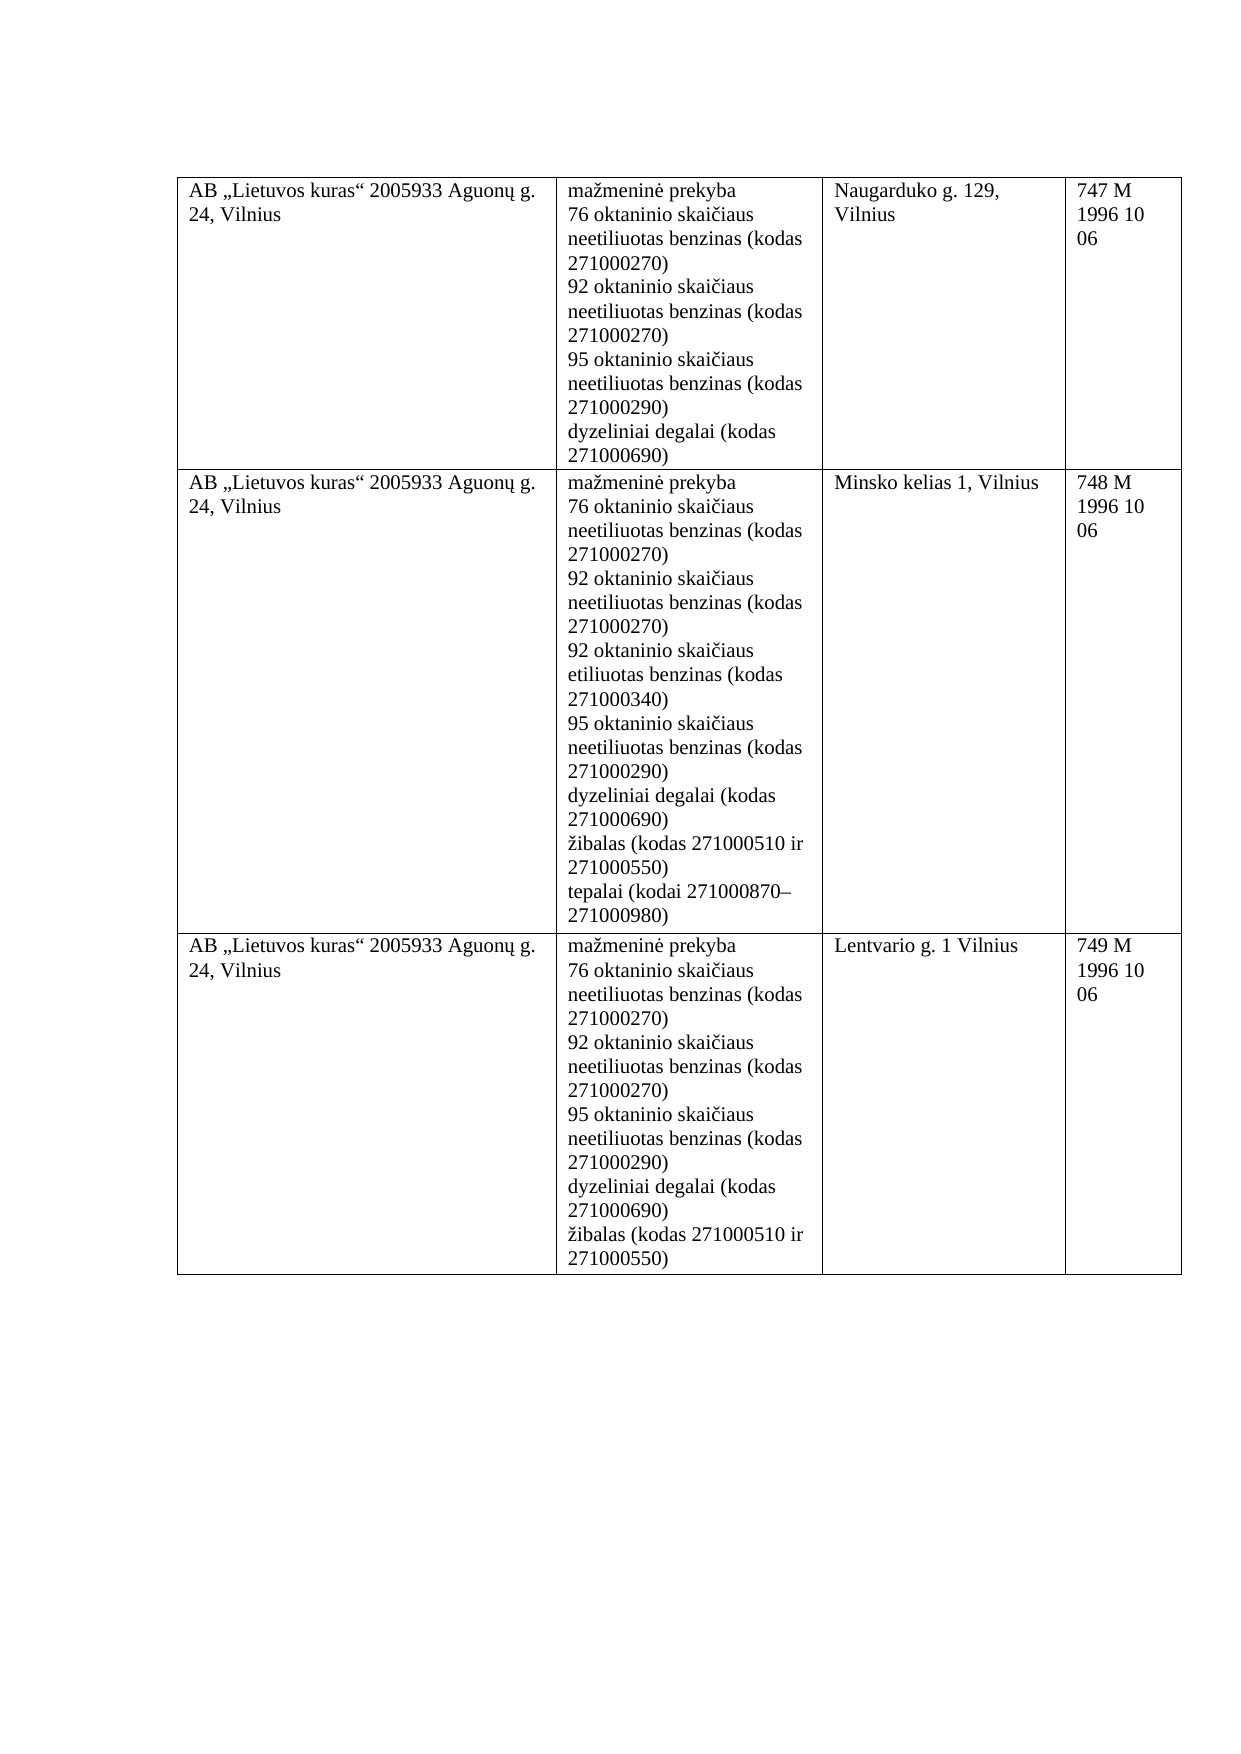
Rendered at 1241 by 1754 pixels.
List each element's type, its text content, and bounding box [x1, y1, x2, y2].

table_cell AB „Lietuvos kuras“ 2005933 Aguonų g. 24, Vilnius [178, 178, 556, 469]
table_cell Lentvario g. 1 Vilnius [823, 934, 1065, 1273]
table_cell mažmeninė prekyba 76 oktaninio skaičiaus neetiliuotas benzinas (kodas 271000270) 92 oktaninio skaičiaus neetiliuotas benzinas (kodas 271000270) 92 oktaninio skaičiaus etiliuotas benzinas (kodas 271000340) 95 oktaninio skaičiaus neetiliuotas benzinas (kodas 271000290) dyzeliniai degalai (kodas 271000690) žibalas (kodas 271000510 ir 271000550) tepalai (kodai 271000870–271000980) [557, 470, 822, 932]
table_cell 747 M 1996 10 06 [1066, 178, 1181, 469]
table_cell Minsko kelias 1, Vilnius [823, 470, 1065, 932]
table_cell 748 M 1996 10 06 [1066, 470, 1181, 932]
table_cell AB „Lietuvos kuras“ 2005933 Aguonų g. 24, Vilnius [178, 934, 556, 1273]
table_cell 749 M 1996 10 06 [1066, 934, 1181, 1273]
table_cell AB „Lietuvos kuras“ 2005933 Aguonų g. 24, Vilnius [178, 470, 556, 932]
table_cell mažmeninė prekyba 76 oktaninio skaičiaus neetiliuotas benzinas (kodas 271000270) 92 oktaninio skaičiaus neetiliuotas benzinas (kodas 271000270) 95 oktaninio skaičiaus neetiliuotas benzinas (kodas 271000290) dyzeliniai degalai (kodas 271000690) [557, 178, 822, 469]
table_cell mažmeninė prekyba 76 oktaninio skaičiaus neetiliuotas benzinas (kodas 271000270) 92 oktaninio skaičiaus neetiliuotas benzinas (kodas 271000270) 95 oktaninio skaičiaus neetiliuotas benzinas (kodas 271000290) dyzeliniai degalai (kodas 271000690) žibalas (kodas 271000510 ir 271000550) [557, 934, 822, 1273]
table_cell Naugarduko g. 129, Vilnius [823, 178, 1065, 469]
